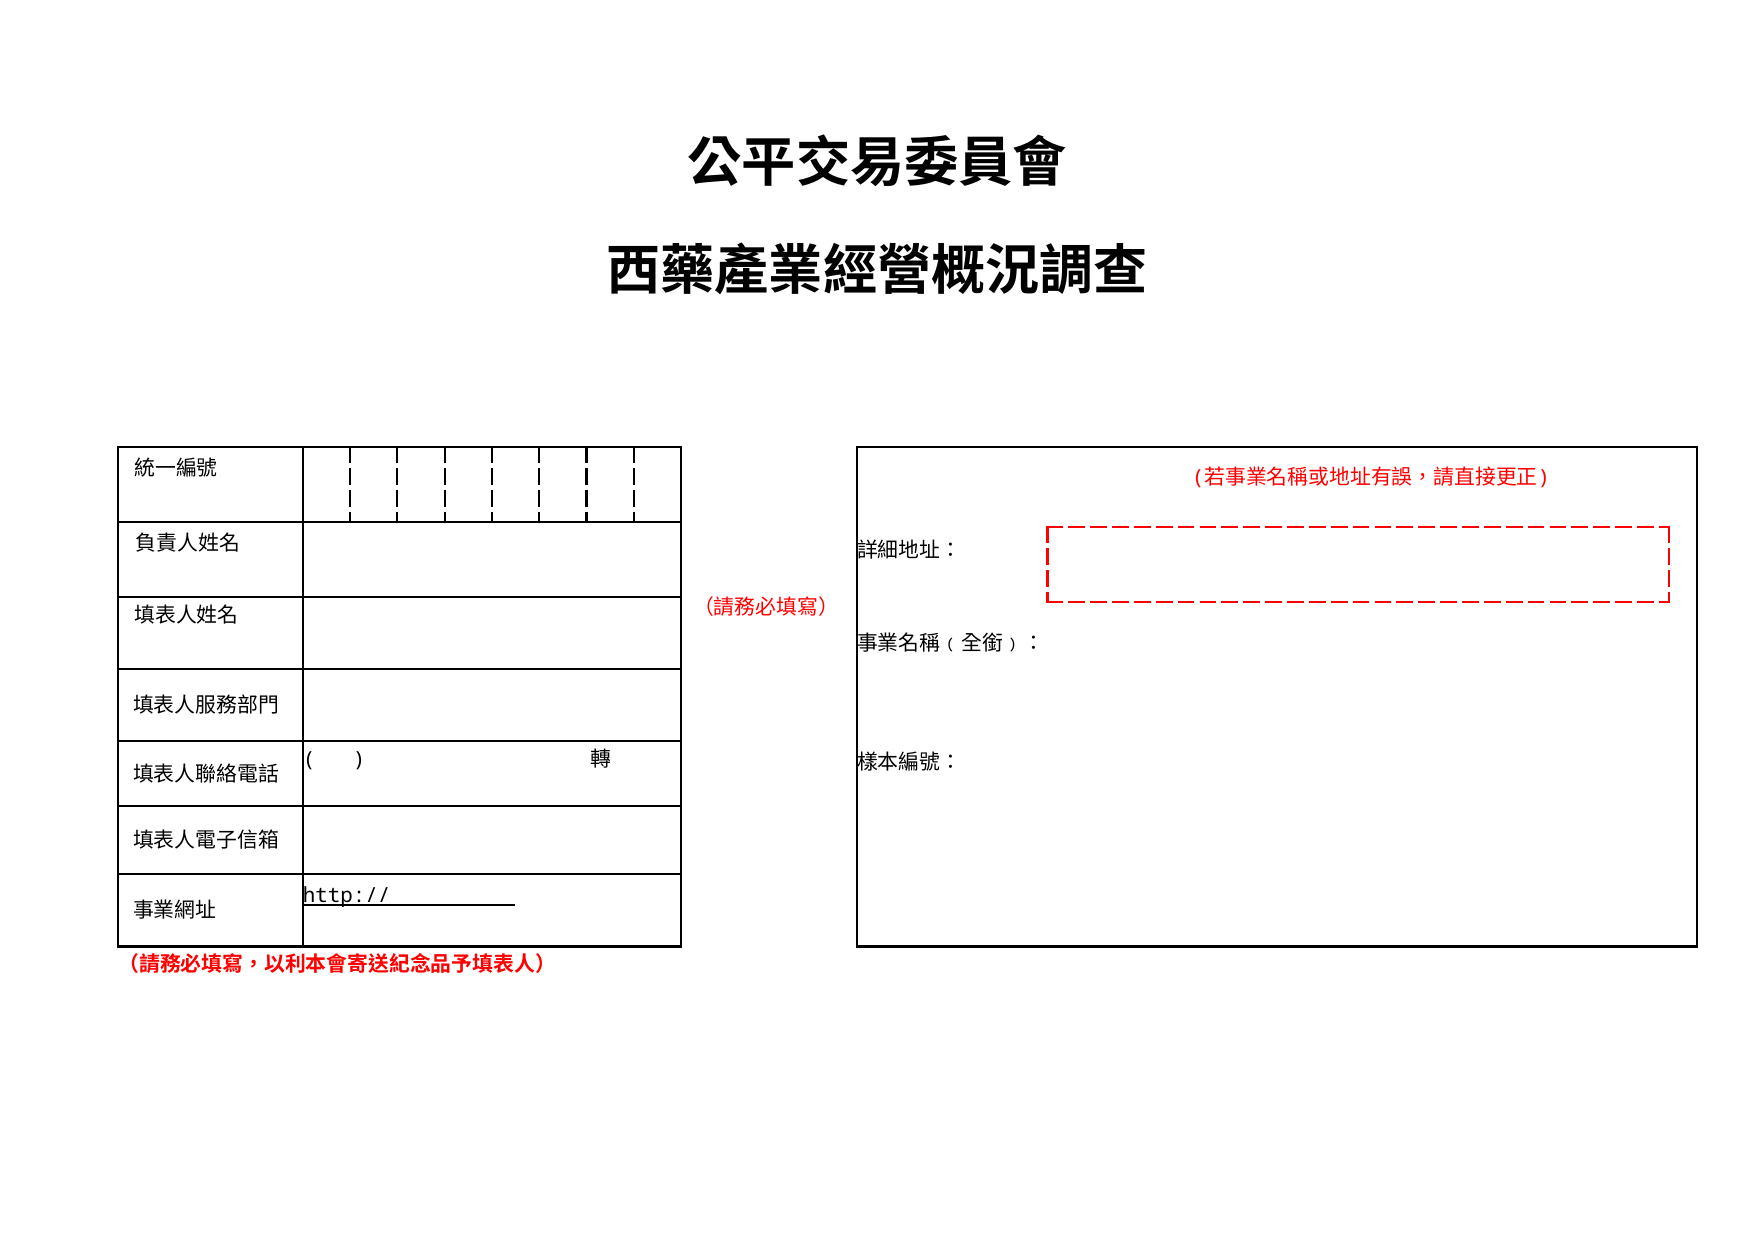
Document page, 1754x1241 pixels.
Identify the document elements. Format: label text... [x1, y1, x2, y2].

table_cell [682, 873, 856, 945]
text 西藥產業經營概況調查 [118, 227, 1636, 305]
table_cell [304, 523, 680, 596]
table_header [539, 448, 586, 521]
table_cell [1048, 873, 1696, 945]
table_header [492, 448, 539, 521]
table_cell 事業網址 [119, 875, 302, 945]
text （請務必填寫，以利本會寄送紀念品予填表人） [118, 947, 1636, 978]
table_header [586, 448, 634, 521]
table_header 詳細地址： [858, 448, 1047, 596]
table_cell [1048, 521, 1696, 873]
table_header 統一編號 [119, 448, 302, 521]
table_header [634, 448, 680, 521]
table_cell ( ) 轉 [304, 742, 680, 805]
table_cell [858, 873, 1047, 945]
table_cell 填表人聯絡電話 [119, 742, 302, 805]
table_header [1048, 526, 1669, 601]
text 公平交易委員會 [118, 118, 1636, 197]
table_cell 事業名稱﹙全銜﹚： [858, 596, 1047, 740]
table_header [304, 448, 350, 521]
table_cell [304, 598, 680, 668]
table_header [397, 448, 444, 521]
table_header (若事業名稱或地址有誤，請直接更正) [1048, 448, 1696, 521]
table_cell 填表人服務部門 [119, 670, 302, 740]
table_header （請務必填寫） [682, 446, 856, 873]
table_cell http:// [304, 875, 680, 945]
table_cell [304, 670, 680, 740]
table_header [445, 448, 492, 521]
table_header [350, 448, 397, 521]
table_cell [304, 807, 680, 873]
table_cell 樣本編號： [858, 740, 1047, 873]
table_cell 填表人電子信箱 [119, 807, 302, 873]
table_cell 負責人姓名 [119, 523, 302, 596]
table_cell 填表人姓名 [119, 598, 302, 668]
